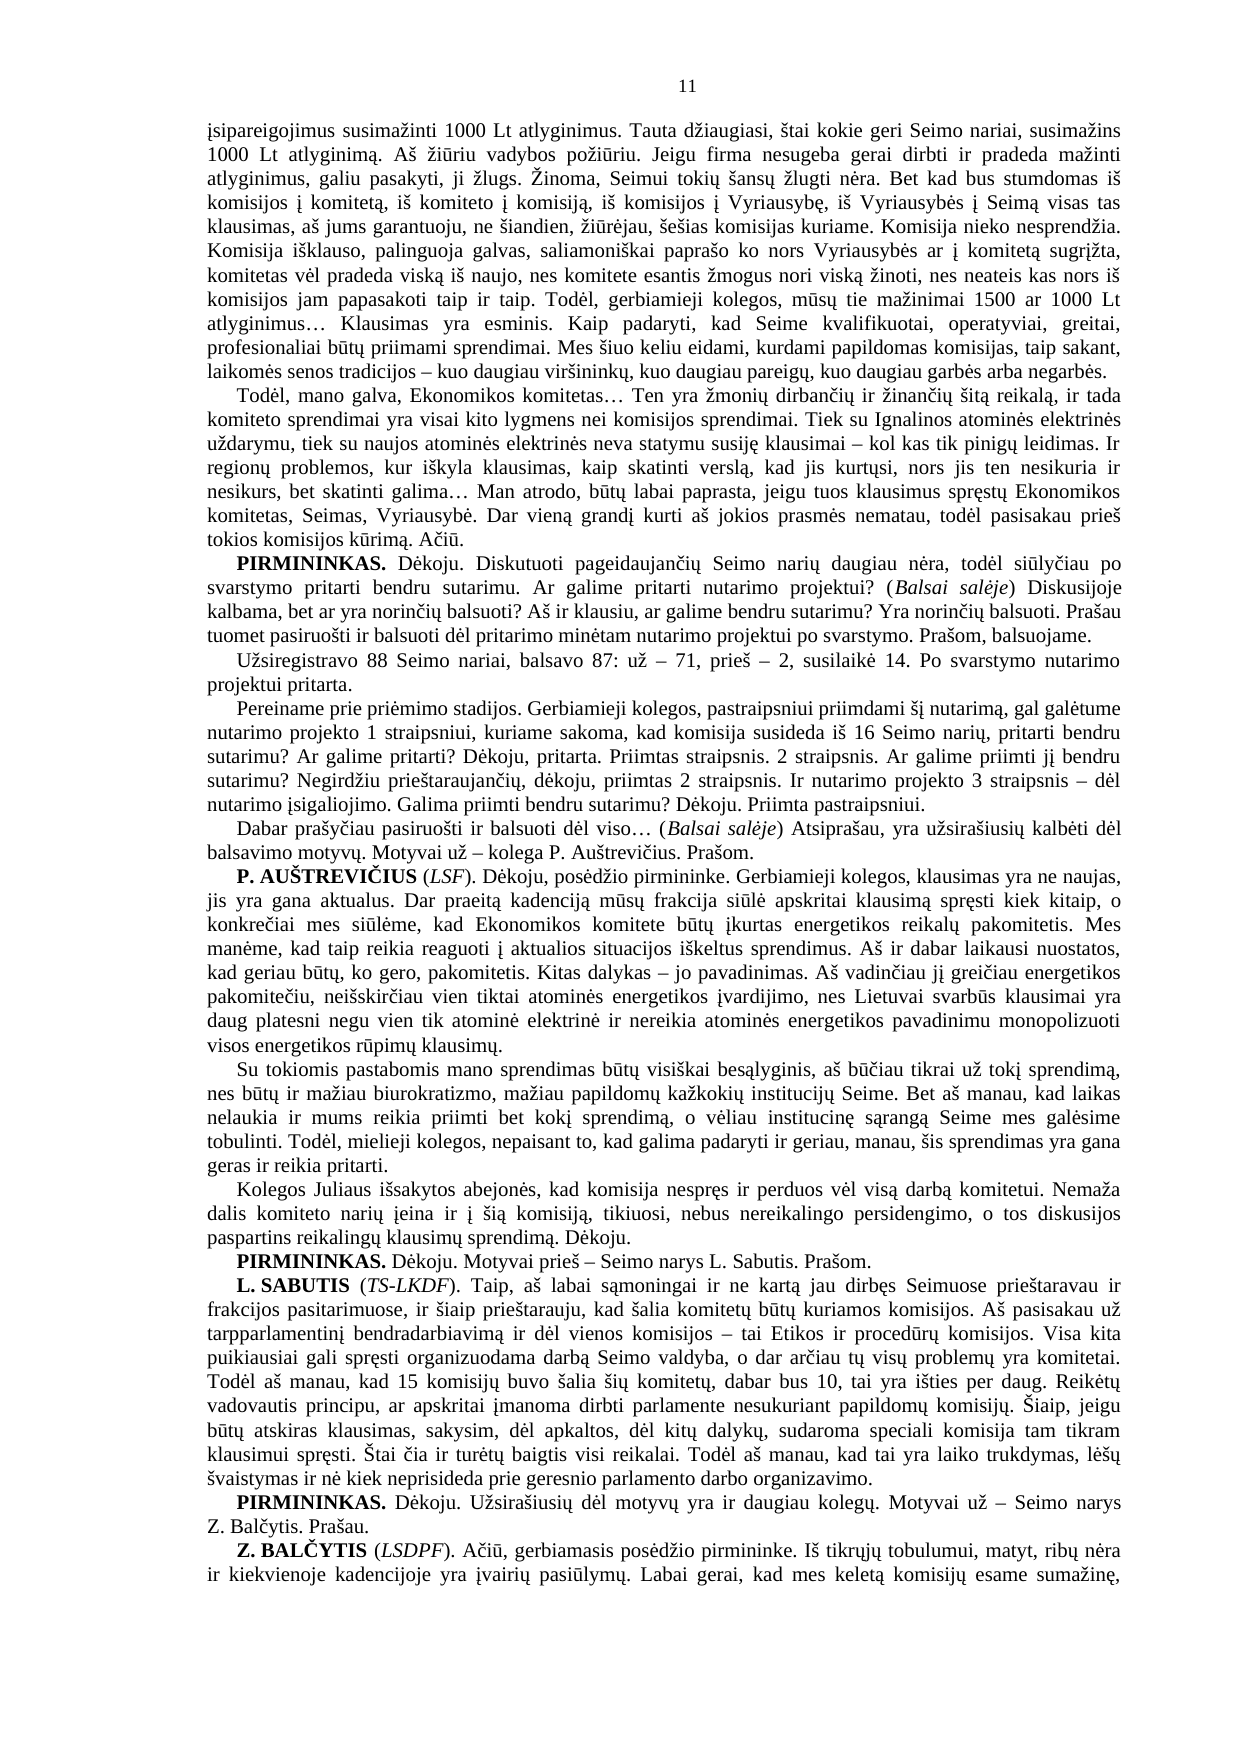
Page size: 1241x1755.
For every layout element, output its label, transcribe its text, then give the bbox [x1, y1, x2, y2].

text Su tokiomis pastabomis mano sprendimas būtų visiškai besąlyginis, aš būčiau tikrai už tokį sprendimą, nes būtų ir mažiau biurokratizmo, mažiau papildomų kažkokių institucijų Seime. Bet aš manau, kad laikas nelaukia ir mums reikia priimti bet kokį sprendimą, o vėliau institucinę sąrangą Seime mes galėsime tobulinti. Todėl, mielieji kolegos, nepaisant to, kad galima padaryti ir geriau, manau, šis sprendimas yra gana geras ir reikia pritarti. [207, 1057, 1122, 1177]
text PIRMININKAS. Dėkoju. Užsirašiusių dėl motyvų yra ir daugiau kolegų. Motyvai už – Seimo narys Z. Balčytis. Prašau. [207, 1490, 1122, 1538]
text įsipareigojimus susimažinti 1000 Lt atlyginimus. Tauta džiaugiasi, štai kokie geri Seimo nariai, susimažins 1000 Lt atlyginimą. Aš žiūriu vadybos požiūriu. Jeigu firma nesugeba gerai dirbti ir pradeda mažinti atlyginimus, galiu pasakyti, ji žlugs. Žinoma, Seimui tokių šansų žlugti nėra. Bet kad bus stumdomas iš komisijos į komitetą, iš komiteto į komisiją, iš komisijos į Vyriausybę, iš Vyriausybės į Seimą visas tas klausimas, aš jums garantuoju, ne šiandien, žiūrėjau, šešias komisijas kuriame. Komisija nieko nesprendžia. Komisija išklauso, palinguoja galvas, saliamoniškai paprašo ko nors Vyriausybės ar į komitetą sugrįžta, komitetas vėl pradeda viską iš naujo, nes komitete esantis žmogus nori viską žinoti, nes neateis kas nors iš komisijos jam papasakoti taip ir taip. Todėl, gerbiamieji kolegos, mūsų tie mažinimai 1500 ar 1000 Lt atlyginimus… Klausimas yra esminis. Kaip padaryti, kad Seime kvalifikuotai, operatyviai, greitai, profesionaliai būtų priimami sprendimai. Mes šiuo keliu eidami, kurdami papildomas komisijas, taip sakant, laikomės senos tradicijos – kuo daugiau viršininkų, kuo daugiau pareigų, kuo daugiau garbės arba negarbės. [207, 118, 1122, 383]
text PIRMININKAS. Dėkoju. Motyvai prieš – Seimo narys L. Sabutis. Prašom. [207, 1249, 1122, 1273]
text Z. BALČYTIS (LSDPF). Ačiū, gerbiamasis posėdžio pirmininke. Iš tikrųjų tobulumui, matyt, ribų nėra ir kiekvienoje kadencijoje yra įvairių pasiūlymų. Labai gerai, kad mes keletą komisijų esame sumažinę, [207, 1538, 1122, 1586]
text PIRMININKAS. Dėkoju. Diskutuoti pageidaujančių Seimo narių daugiau nėra, todėl siūlyčiau po svarstymo pritarti bendru sutarimu. Ar galime pritarti nutarimo projektui? (Balsai salėje) Diskusijoje kalbama, bet ar yra norinčių balsuoti? Aš ir klausiu, ar galime bendru sutarimu? Yra norinčių balsuoti. Prašau tuomet pasiruošti ir balsuoti dėl pritarimo minėtam nutarimo projektui po svarstymo. Prašom, balsuojame. [207, 551, 1122, 647]
text Užsiregistravo 88 Seimo nariai, balsavo 87: už – 71, prieš – 2, susilaikė 14. Po svarstymo nutarimo projektui pritarta. [207, 647, 1122, 696]
text Pereiname prie priėmimo stadijos. Gerbiamieji kolegos, pastraipsniui priimdami šį nutarimą, gal galėtume nutarimo projekto 1 straipsniui, kuriame sakoma, kad komisija susideda iš 16 Seimo narių, pritarti bendru sutarimu? Ar galime pritarti? Dėkoju, pritarta. Priimtas straipsnis. 2 straipsnis. Ar galime priimti jį bendru sutarimu? Negirdžiu prieštaraujančių, dėkoju, priimtas 2 straipsnis. Ir nutarimo projekto 3 straipsnis – dėl nutarimo įsigaliojimo. Galima priimti bendru sutarimu? Dėkoju. Priimta pastraipsniui. [207, 696, 1122, 816]
text Kolegos Juliaus išsakytos abejonės, kad komisija nespręs ir perduos vėl visą darbą komitetui. Nemaža dalis komiteto narių įeina ir į šią komisiją, tikiuosi, nebus nereikalingo persidengimo, o tos diskusijos paspartins reikalingų klausimų sprendimą. Dėkoju. [207, 1177, 1122, 1249]
text Todėl, mano galva, Ekonomikos komitetas… Ten yra žmonių dirbančių ir žinančių šitą reikalą, ir tada komiteto sprendimai yra visai kito lygmens nei komisijos sprendimai. Tiek su Ignalinos atominės elektrinės uždarymu, tiek su naujos atominės elektrinės neva statymu susiję klausimai – kol kas tik pinigų leidimas. Ir regionų problemos, kur iškyla klausimas, kaip skatinti verslą, kad jis kurtųsi, nors jis ten nesikuria ir nesikurs, bet skatinti galima… Man atrodo, būtų labai paprasta, jeigu tuos klausimus spręstų Ekonomikos komitetas, Seimas, Vyriausybė. Dar vieną grandį kurti aš jokios prasmės nematau, todėl pasisakau prieš tokios komisijos kūrimą. Ačiū. [207, 383, 1122, 551]
text L. SABUTIS (TS-LKDF). Taip, aš labai sąmoningai ir ne kartą jau dirbęs Seimuose prieštaravau ir frakcijos pasitarimuose, ir šiaip prieštarauju, kad šalia komitetų būtų kuriamos komisijos. Aš pasisakau už tarpparlamentinį bendradarbiavimą ir dėl vienos komisijos – tai Etikos ir procedūrų komisijos. Visa kita puikiausiai gali spręsti organizuodama darbą Seimo valdyba, o dar arčiau tų visų problemų yra komitetai. Todėl aš manau, kad 15 komisijų buvo šalia šių komitetų, dabar bus 10, tai yra išties per daug. Reikėtų vadovautis principu, ar apskritai įmanoma dirbti parlamente nesukuriant papildomų komisijų. Šiaip, jeigu būtų atskiras klausimas, sakysim, dėl apkaltos, dėl kitų dalykų, sudaroma speciali komisija tam tikram klausimui spręsti. Štai čia ir turėtų baigtis visi reikalai. Todėl aš manau, kad tai yra laiko trukdymas, lėšų švaistymas ir nė kiek neprisideda prie geresnio parlamento darbo organizavimo. [207, 1273, 1122, 1490]
text P. AUŠTREVIČIUS (LSF). Dėkoju, posėdžio pirmininke. Gerbiamieji kolegos, klausimas yra ne naujas, jis yra gana aktualus. Dar praeitą kadenciją mūsų frakcija siūlė apskritai klausimą spręsti kiek kitaip, o konkrečiai mes siūlėme, kad Ekonomikos komitete būtų įkurtas energetikos reikalų pakomitetis. Mes manėme, kad taip reikia reaguoti į aktualios situacijos iškeltus sprendimus. Aš ir dabar laikausi nuostatos, kad geriau būtų, ko gero, pakomitetis. Kitas dalykas – jo pavadinimas. Aš vadinčiau jį greičiau energetikos pakomitečiu, neišskirčiau vien tiktai atominės energetikos įvardijimo, nes Lietuvai svarbūs klausimai yra daug platesni negu vien tik atominė elektrinė ir nereikia atominės energetikos pavadinimu monopolizuoti visos energetikos rūpimų klausimų. [207, 864, 1122, 1057]
text Dabar prašyčiau pasiruošti ir balsuoti dėl viso… (Balsai salėje) Atsiprašau, yra užsirašiusių kalbėti dėl balsavimo motyvų. Motyvai už – kolega P. Auštrevičius. Prašom. [207, 816, 1122, 864]
